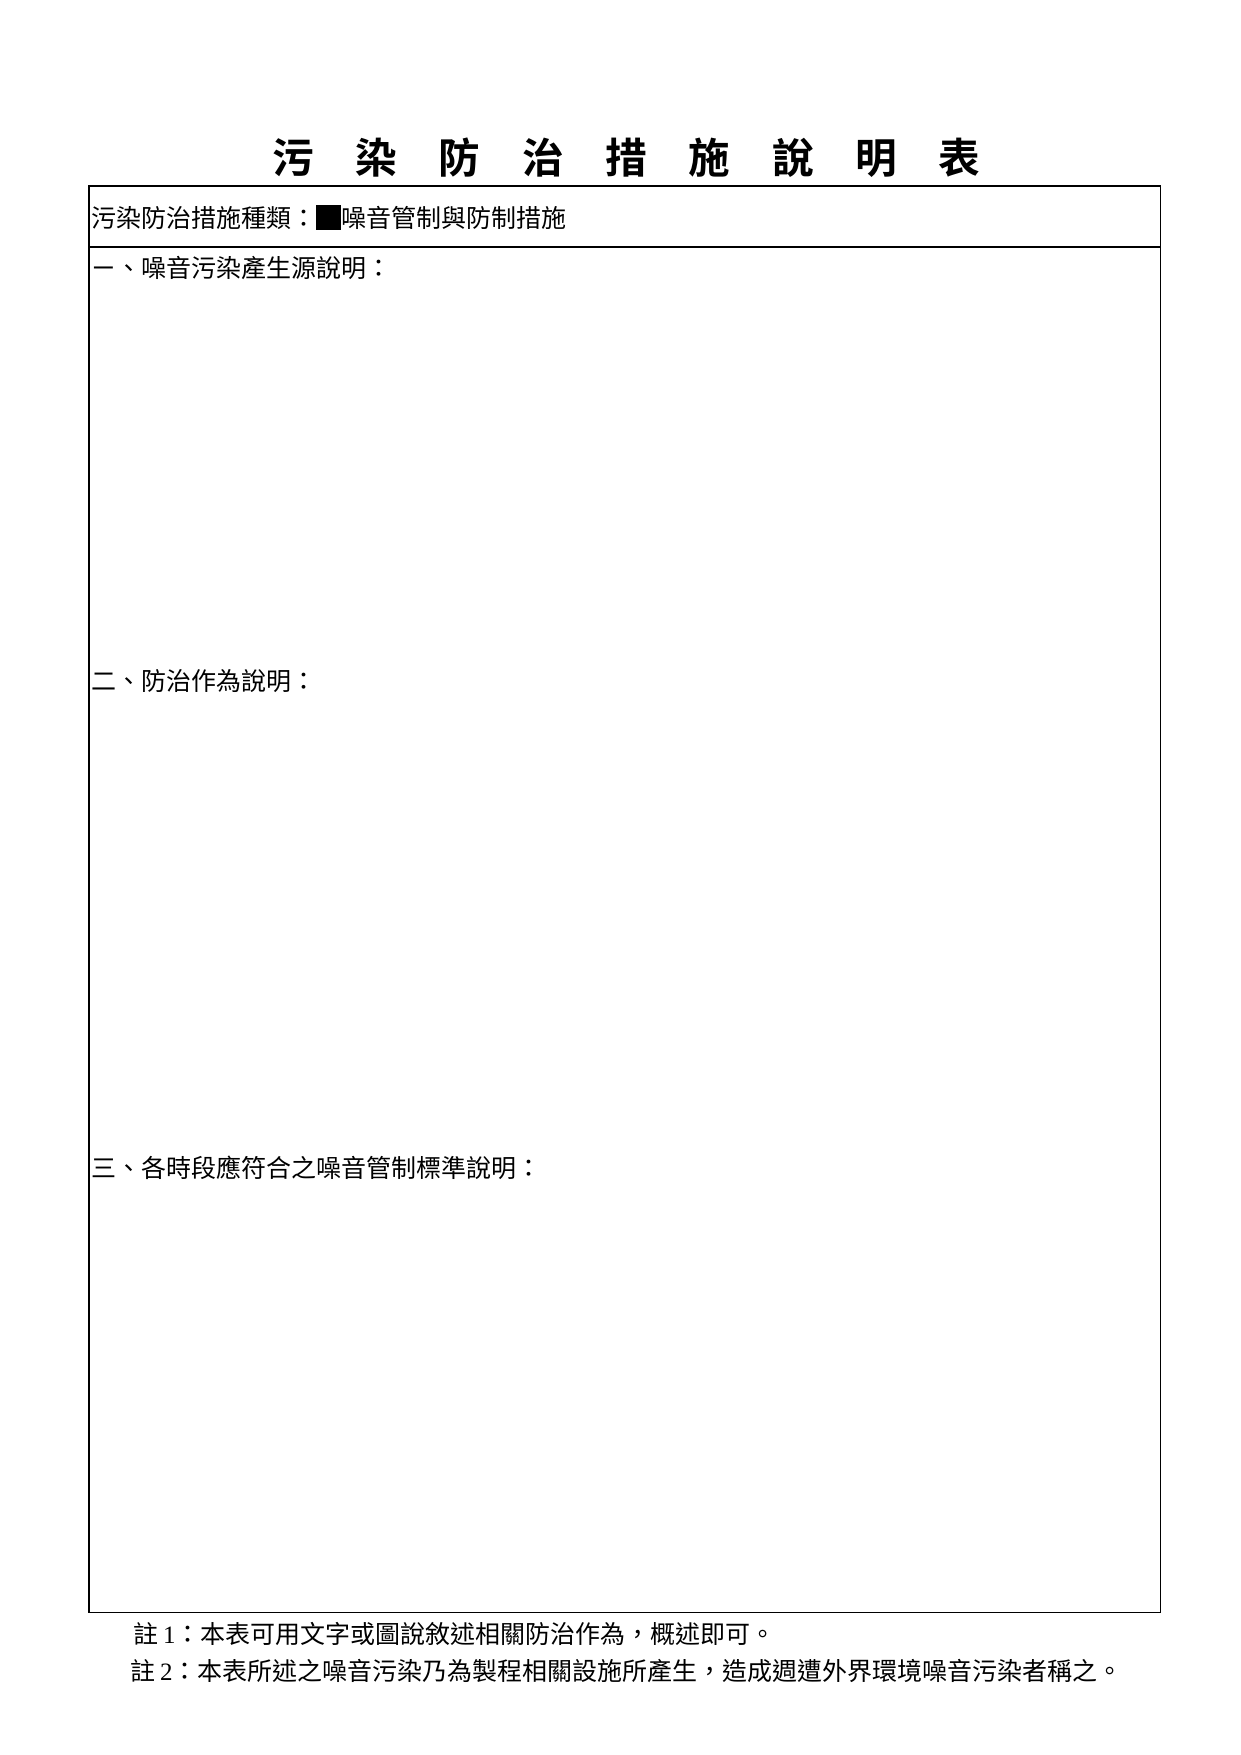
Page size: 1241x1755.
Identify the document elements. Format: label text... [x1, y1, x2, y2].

text 污 染 防 治 措 施 說 明 表 [89, 125, 1163, 185]
table_cell ㄧ、噪音污染產生源說明： 二、防治作為說明： 三、各時段應符合之噪音管制標準說明： [90, 248, 1160, 1611]
text 註1：本表可用文字或圖說敘述相關防治作為，概述即可。 [89, 1613, 1163, 1651]
table_header 污染防治措施種類：█噪音管制與防制措施 [90, 187, 1160, 246]
text 註2：本表所述之噪音污染乃為製程相關設施所產生，造成週遭外界環境噪音污染者稱之。 [89, 1651, 1163, 1688]
